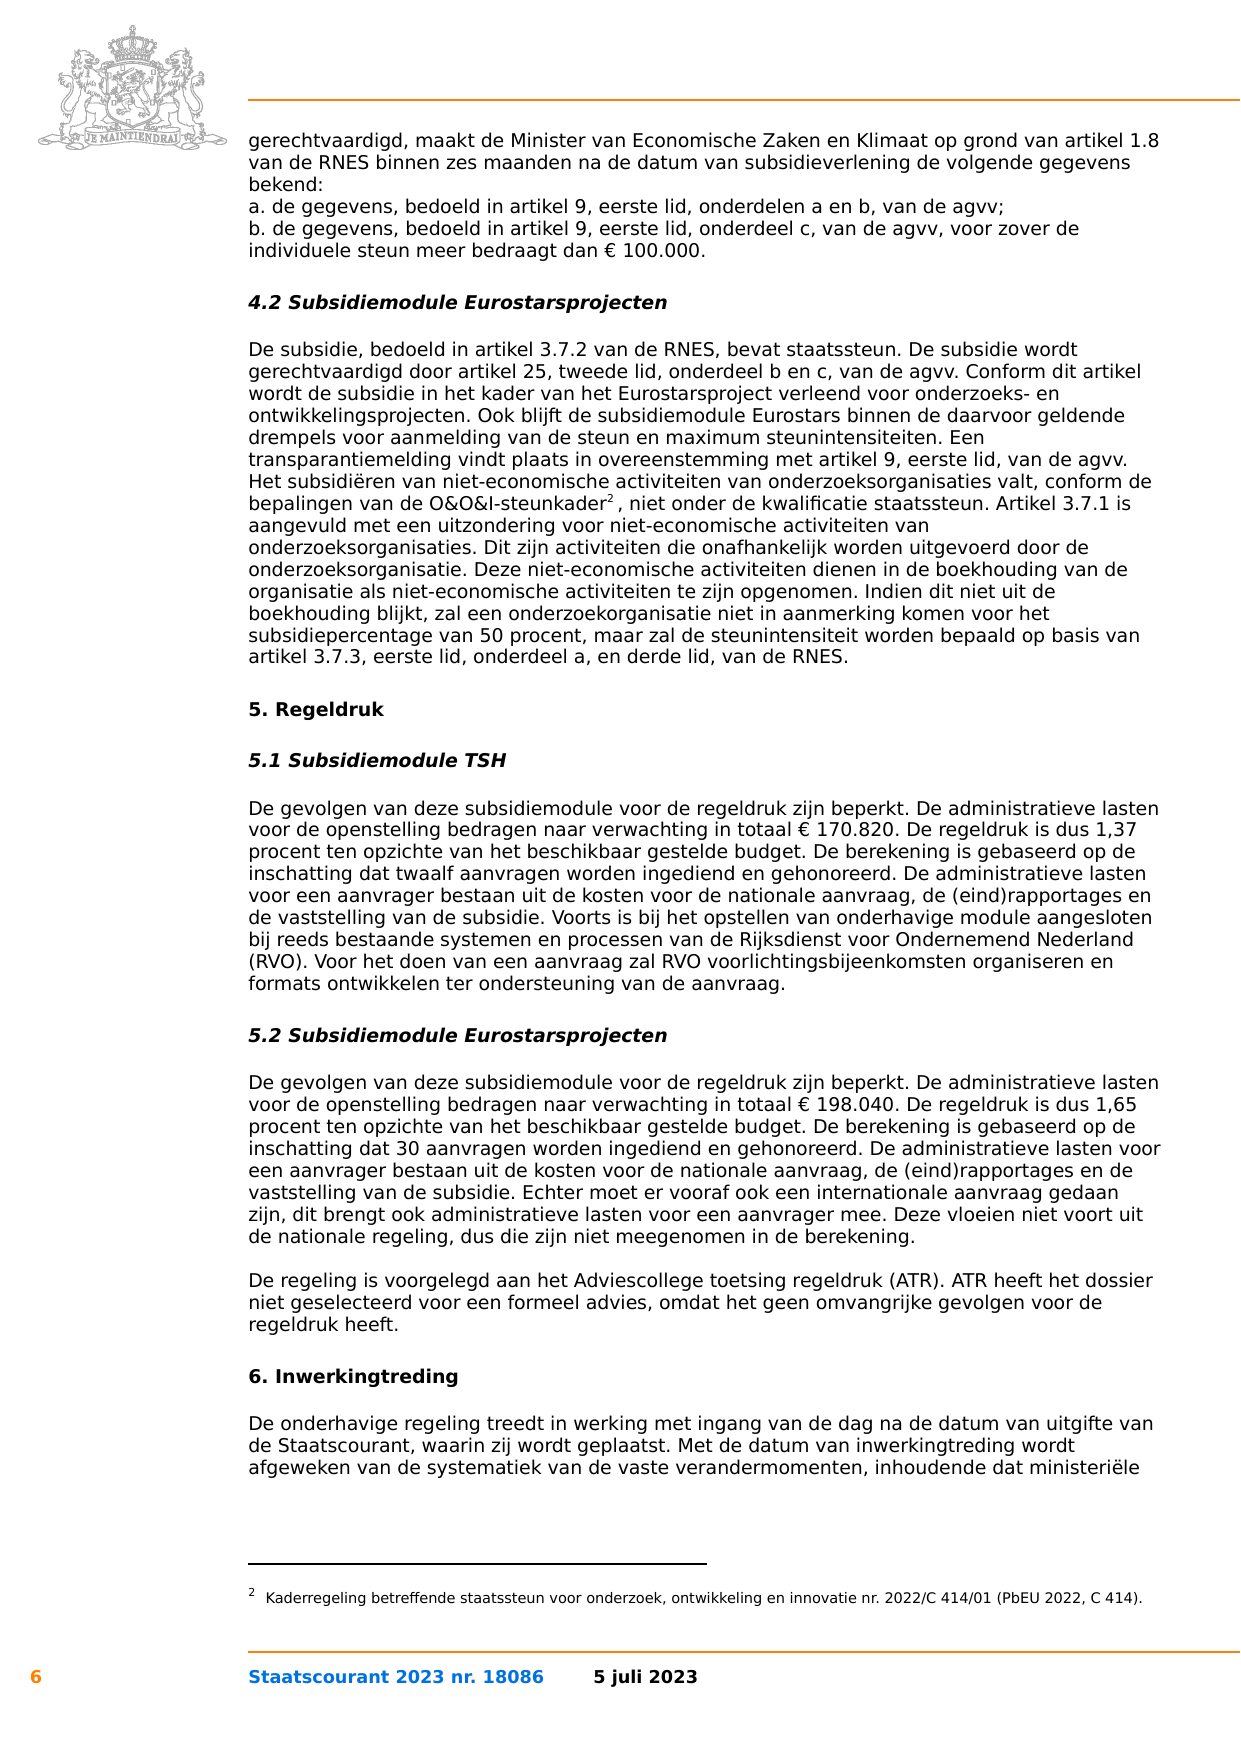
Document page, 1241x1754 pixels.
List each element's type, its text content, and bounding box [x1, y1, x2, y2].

text De subsidie, bedoeld in artikel 3.7.2 van de RNES, bevat staatssteun. De subsidie wordt gerechtvaardigd door artikel 25, tweede lid, onderdeel b en c, van de agvv. Conform dit artikel wordt de subsidie in het kader van het Eurostarsproject verleend voor onderzoeks- en ontwikkelingsprojecten. Ook blijft de subsidiemodule Eurostars binnen de daarvoor geldende drempels voor aanmelding van de steun en maximum steunintensiteiten. Een transparantiemelding vindt plaats in overeenstemming met artikel 9, eerste lid, van de agvv. Het subsidiëren van niet-economische activiteiten van onderzoeksorganisaties valt, conform de bepalingen van de O&O&I-steunkader, niet onder de kwalificatie staatssteun. Artikel 3.7.1 is aangevuld met een uitzondering voor niet-economische activiteiten van onderzoeksorganisaties. Dit zijn activiteiten die onafhankelijk worden uitgevoerd door de onderzoeksorganisatie. Deze niet-economische activiteiten dienen in de boekhouding van de organisatie als niet-economische activiteiten te zijn opgenomen. Indien dit niet uit de boekhouding blijkt, zal een onderzoekorganisatie niet in aanmerking komen voor het subsidiepercentage van 50 procent, maar zal de steunintensiteit worden bepaald op basis van artikel 3.7.3, eerste lid, onderdeel a, en derde lid, van de RNES. [248, 339, 1163, 668]
text De gevolgen van deze subsidiemodule voor de regeldruk zijn beperkt. De administratieve lasten voor de openstelling bedragen naar verwachting in totaal € 198.040. De regeldruk is dus 1,65 procent ten opzichte van het beschikbaar gestelde budget. De berekening is gebaseerd op de inschatting dat 30 aanvragen worden ingediend en gehonoreerd. De administratieve lasten voor een aanvrager bestaan uit de kosten voor de nationale aanvraag, de (eind)rapportages en de vaststelling van de subsidie. Echter moet er vooraf ook een internationale aanvraag gedaan zijn, dit brengt ook administratieve lasten voor een aanvrager mee. Deze vloeien niet voort uit de nationale regeling, dus die zijn niet meegenomen in de berekening. [248, 1072, 1163, 1248]
subtitle 4.2 Subsidiemodule Eurostarsprojecten [248, 292, 1163, 314]
subtitle 5. Regeldruk [248, 698, 1163, 720]
text De gevolgen van deze subsidiemodule voor de regeldruk zijn beperkt. De administratieve lasten voor de openstelling bedragen naar verwachting in totaal € 170.820. De regeldruk is dus 1,37 procent ten opzichte van het beschikbaar gestelde budget. De berekening is gebaseerd op de inschatting dat twaalf aanvragen worden ingediend en gehonoreerd. De administratieve lasten voor een aanvrager bestaan uit de kosten voor de nationale aanvraag, de (eind)rapportages en de vaststelling van de subsidie. Voorts is bij het opstellen van onderhavige module aangesloten bij reeds bestaande systemen en processen van de Rijksdienst voor Ondernemend Nederland (RVO). Voor het doen van een aanvraag zal RVO voorlichtingsbijeenkomsten organiseren en formats ontwikkelen ter ondersteuning van de aanvraag. [248, 797, 1163, 995]
text Kaderregeling betreffende staatssteun voor onderzoek, ontwikkeling en innovatie nr. 2022/C 414/01 (PbEU 2022, C 414). [248, 1586, 1163, 1608]
subtitle 5.2 Subsidiemodule Eurostarsprojecten [248, 1025, 1163, 1047]
text gerechtvaardigd, maakt de Minister van Economische Zaken en Klimaat op grond van artikel 1.8 van de RNES binnen zes maanden na de datum van subsidieverlening de volgende gegevens bekend: [248, 130, 1163, 196]
text a. de gegevens, bedoeld in artikel 9, eerste lid, onderdelen a en b, van de agvv; [248, 196, 1163, 218]
subtitle 6. Inwerkingtreding [248, 1366, 1163, 1388]
picture [38, 25, 227, 150]
text De regeling is voorgelegd aan het Adviescollege toetsing regeldruk (ATR). ATR heeft het dossier niet geselecteerd voor een formeel advies, omdat het geen omvangrijke gevolgen voor de regeldruk heeft. [248, 1270, 1163, 1336]
text De onderhavige regeling treedt in werking met ingang van de dag na de datum van uitgifte van de Staatscourant, waarin zij wordt geplaatst. Met de datum van inwerkingtreding wordt afgeweken van de systematiek van de vaste verandermomenten, inhoudende dat ministeriële [248, 1413, 1163, 1479]
subtitle 5.1 Subsidiemodule TSH [248, 750, 1163, 772]
text b. de gegevens, bedoeld in artikel 9, eerste lid, onderdeel c, van de agvv, voor zover de individuele steun meer bedraagt dan € 100.000. [248, 218, 1163, 262]
